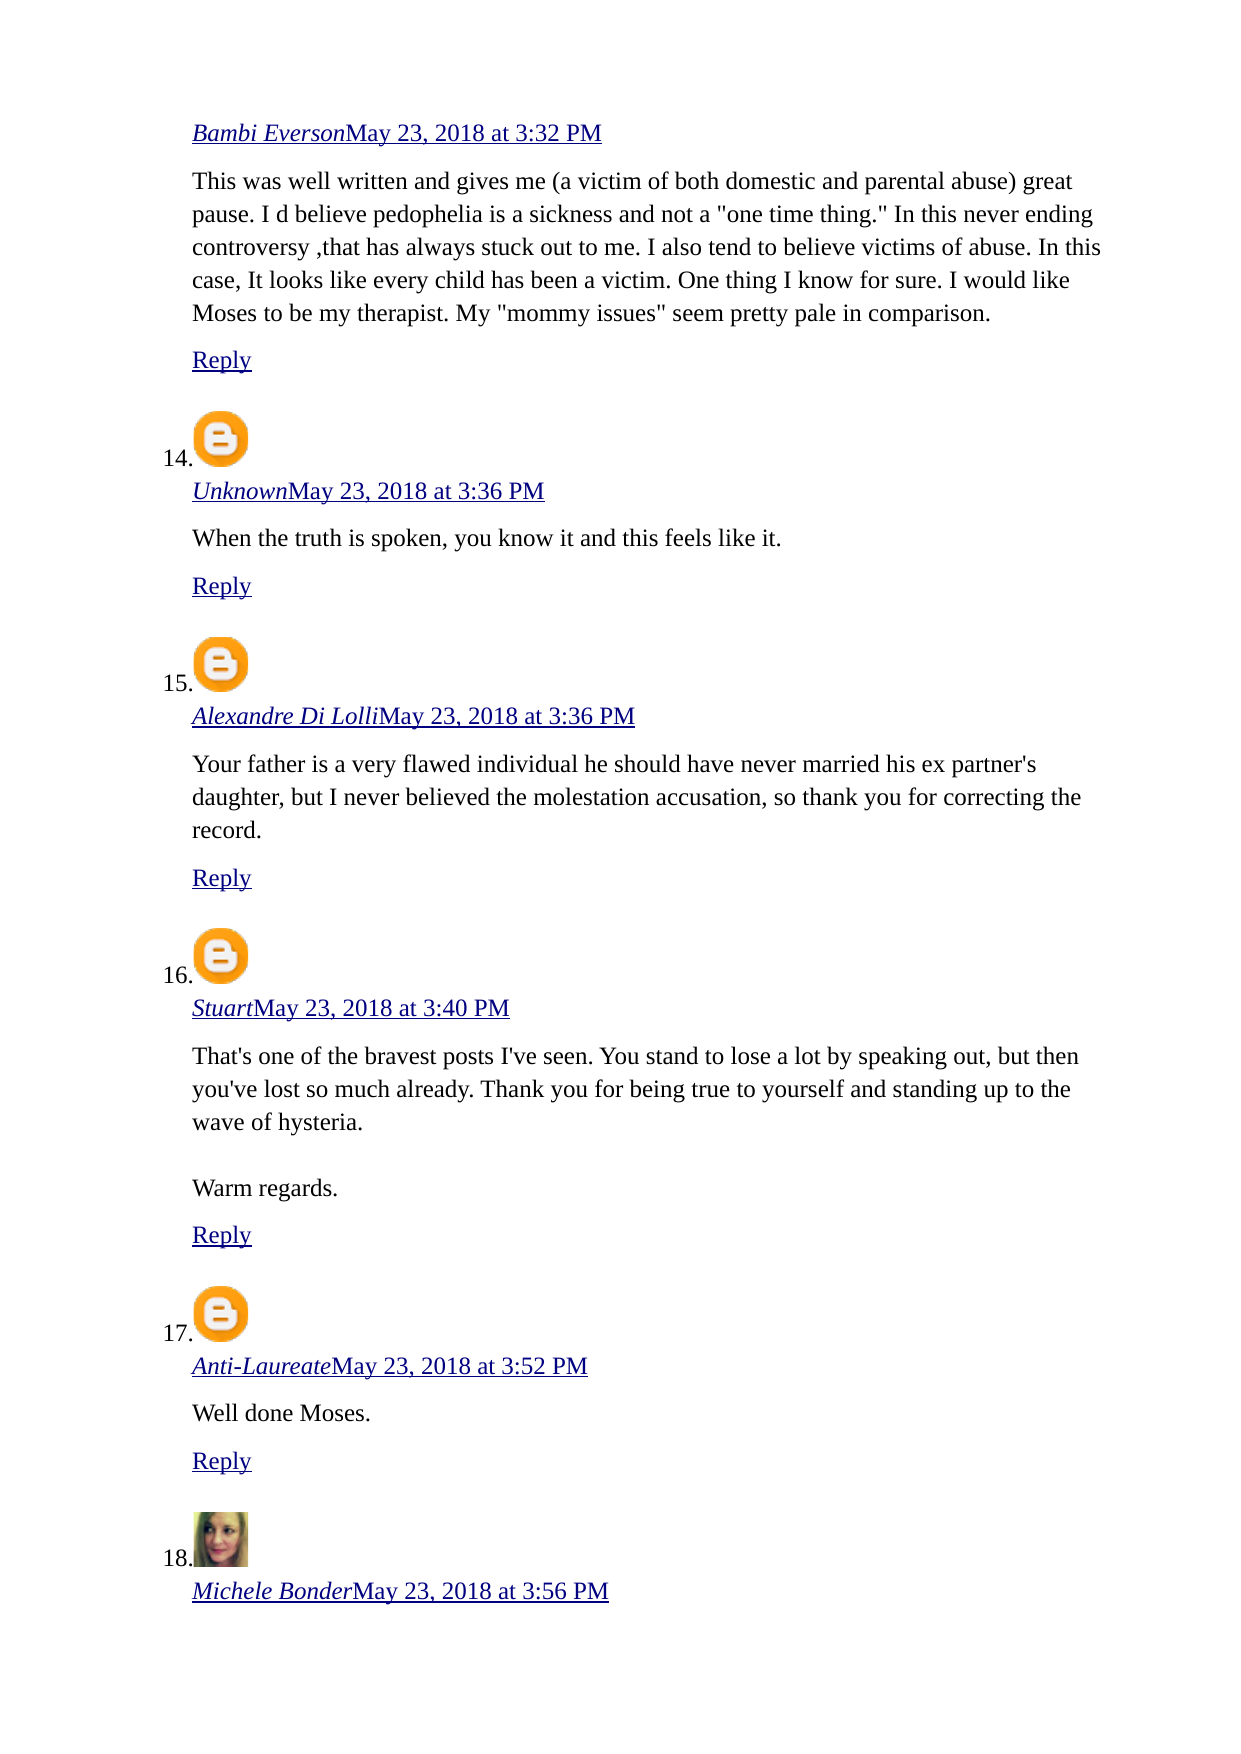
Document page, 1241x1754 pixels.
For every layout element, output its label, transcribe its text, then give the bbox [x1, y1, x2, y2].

list Alexandre Di LolliMay 23, 2018 at 3:36 PM [162, 701, 1122, 730]
picture [193, 1512, 249, 1567]
picture [193, 637, 249, 692]
list This was well written and gives me (a victim of both domestic and parental abuse) great pause. I d believe pedophelia is a sickness and not a "one time thing." In this never ending controversy ,that has always stuck out to me. I also tend to believe victims of abuse. In this case, It looks like every child has been a victim. One thing I know for sure. I would like Moses to be my therapist. My "mommy issues" seem pretty pale in comparison. [162, 166, 1122, 327]
list Your father is a very flawed individual he should have never married his ex partner's daughter, but I never believed the molestation accusation, so thank you for correcting the record. [162, 749, 1122, 844]
list Well done Moses. [162, 1398, 1122, 1427]
list UnknownMay 23, 2018 at 3:36 PM [162, 476, 1122, 504]
list Reply [162, 1446, 1122, 1475]
list Reply [162, 345, 1122, 374]
list Reply [162, 1220, 1122, 1249]
list Reply [162, 571, 1122, 600]
list Michele BonderMay 23, 2018 at 3:56 PM [162, 1576, 1122, 1605]
list Bambi EversonMay 23, 2018 at 3:32 PM [162, 118, 1122, 147]
list StuartMay 23, 2018 at 3:40 PM [162, 993, 1122, 1022]
picture [193, 928, 249, 984]
list When the truth is spoken, you know it and this feels like it. [162, 523, 1122, 552]
list That's one of the bravest posts I've seen. You stand to lose a lot by speaking out, but then you've lost so much already. Thank you for being true to yourself and standing up to the wave of hysteria. Warm regards. [162, 1041, 1122, 1202]
list Reply [162, 863, 1122, 891]
list Anti-LaureateMay 23, 2018 at 3:52 PM [162, 1351, 1122, 1379]
picture [193, 1286, 249, 1342]
picture [193, 411, 249, 467]
